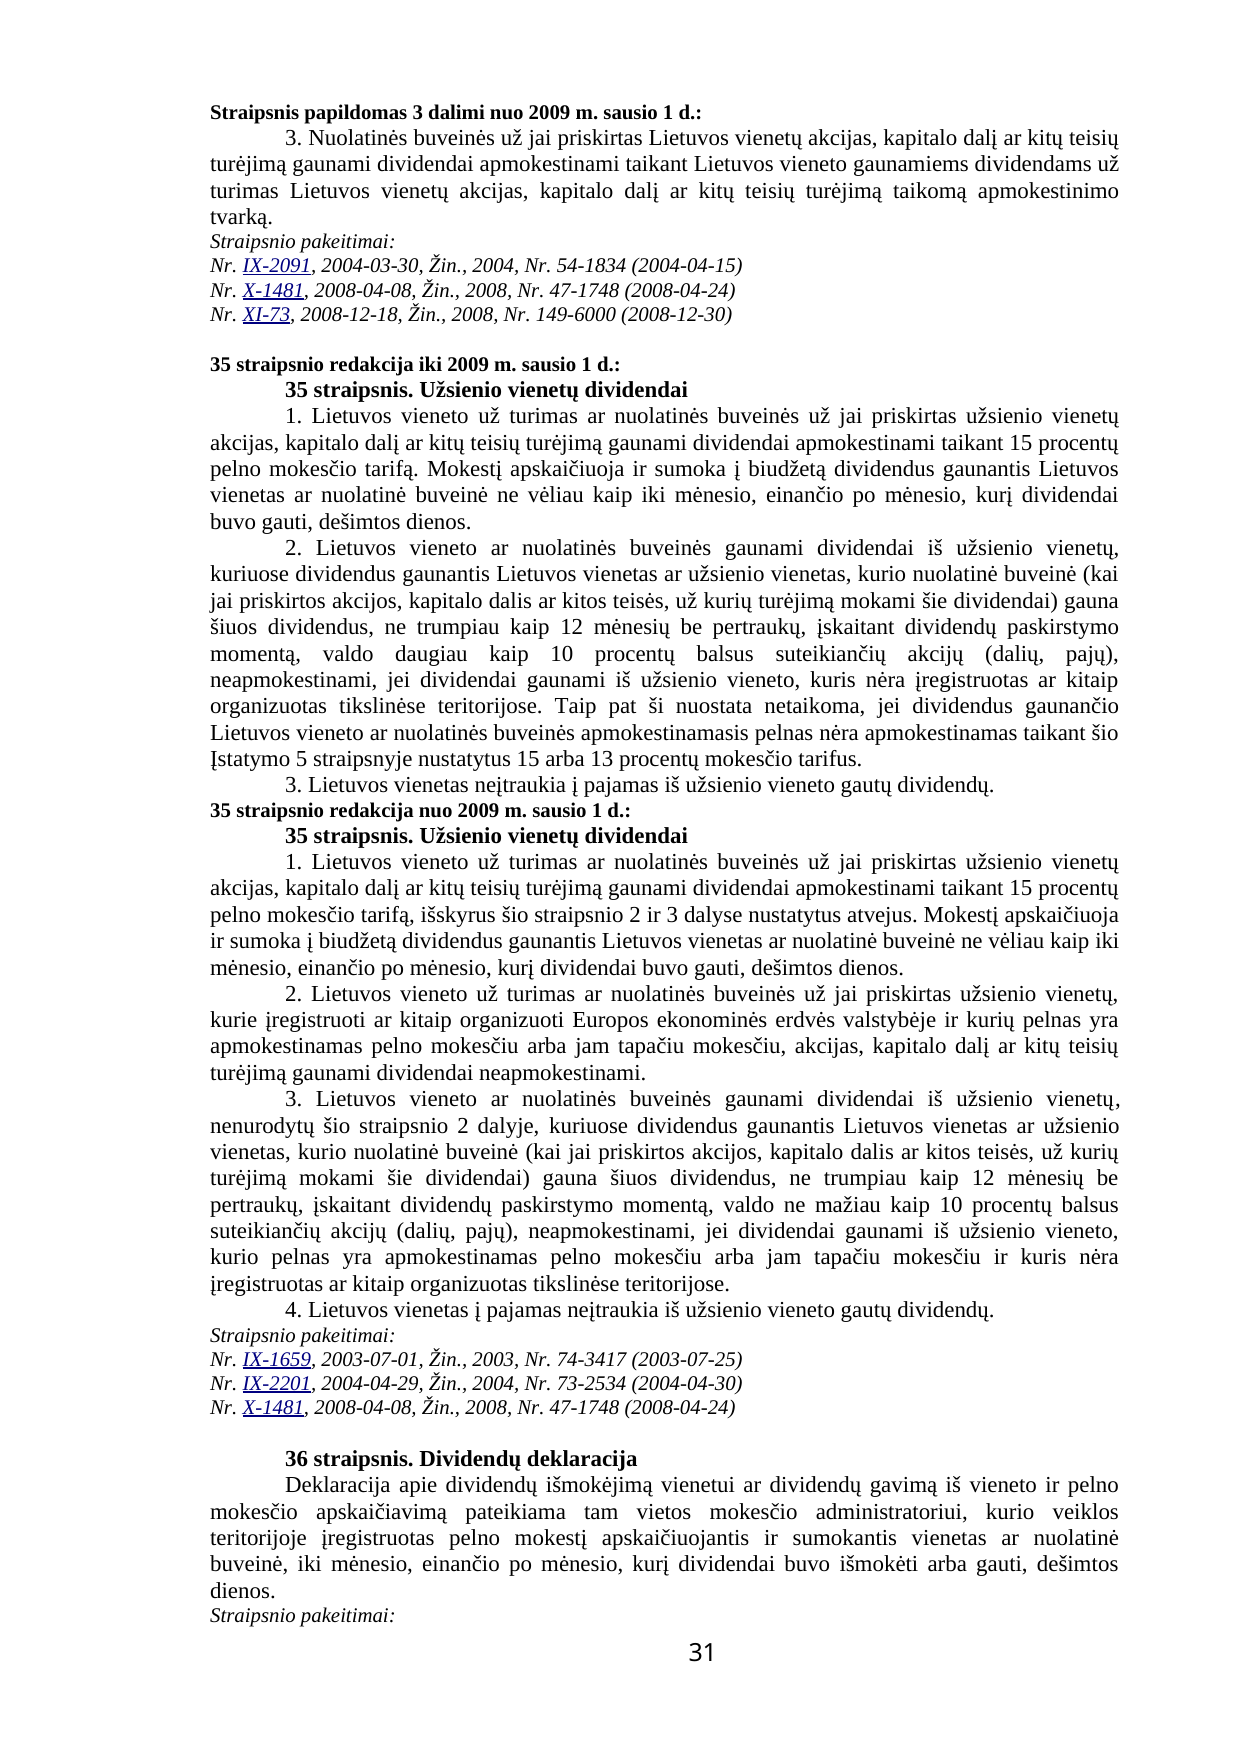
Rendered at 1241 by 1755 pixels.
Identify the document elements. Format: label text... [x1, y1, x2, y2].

text Straipsnio pakeitimai: [210, 1603, 1120, 1627]
text Nr. IX-2201, 2004-04-29, Žin., 2004, Nr. 73-2534 (2004-04-30) [210, 1371, 1120, 1395]
text Nr. IX-2091, 2004-03-30, Žin., 2004, Nr. 54-1834 (2004-04-15) [210, 253, 1120, 277]
text 35 straipsnis. Užsienio vienetų dividendai [210, 822, 1120, 848]
text 35 straipsnio redakcija nuo 2009 m. sausio 1 d.: [210, 798, 1120, 822]
text Deklaracija apie dividendų išmokėjimą vienetui ar dividendų gavimą iš vieneto ir pelno mokesčio apskaičiavimą pateikiama tam vietos mokesčio administratoriui, kurio veiklos teritorijoje įregistruotas pelno mokestį apskaičiuojantis ir sumokantis vienetas ar nuolatinė buveinė, iki mėnesio, einančio po mėnesio, kurį dividendai buvo išmokėti arba gauti, dešimtos dienos. [210, 1471, 1120, 1603]
text 2. Lietuvos vieneto už turimas ar nuolatinės buveinės už jai priskirtas užsienio vienetų, kurie įregistruoti ar kitaip organizuoti Europos ekonominės erdvės valstybėje ir kurių pelnas yra apmokestinamas pelno mokesčiu arba jam tapačiu mokesčiu, akcijas, kapitalo dalį ar kitų teisių turėjimą gaunami dividendai neapmokestinami. [210, 980, 1120, 1085]
text 4. Lietuvos vienetas į pajamas neįtraukia iš užsienio vieneto gautų dividendų. [210, 1296, 1120, 1322]
text Straipsnio pakeitimai: [210, 229, 1120, 253]
text 35 straipsnio redakcija iki 2009 m. sausio 1 d.: [210, 352, 1120, 376]
text 1. Lietuvos vieneto už turimas ar nuolatinės buveinės už jai priskirtas užsienio vienetų akcijas, kapitalo dalį ar kitų teisių turėjimą gaunami dividendai apmokestinami taikant 15 procentų pelno mokesčio tarifą, išskyrus šio straipsnio 2 ir 3 dalyse nustatytus atvejus. Mokestį apskaičiuoja ir sumoka į biudžetą dividendus gaunantis Lietuvos vienetas ar nuolatinė buveinė ne vėliau kaip iki mėnesio, einančio po mėnesio, kurį dividendai buvo gauti, dešimtos dienos. [210, 848, 1120, 980]
text 3. Nuolatinės buveinės už jai priskirtas Lietuvos vienetų akcijas, kapitalo dalį ar kitų teisių turėjimą gaunami dividendai apmokestinami taikant Lietuvos vieneto gaunamiems dividendams už turimas Lietuvos vienetų akcijas, kapitalo dalį ar kitų teisių turėjimą taikomą apmokestinimo tvarką. [210, 124, 1120, 229]
text 3. Lietuvos vieneto ar nuolatinės buveinės gaunami dividendai iš užsienio vienetų, nenurodytų šio straipsnio 2 dalyje, kuriuose dividendus gaunantis Lietuvos vienetas ar užsienio vienetas, kurio nuolatinė buveinė (kai jai priskirtos akcijos, kapitalo dalis ar kitos teisės, už kurių turėjimą mokami šie dividendai) gauna šiuos dividendus, ne trumpiau kaip 12 mėnesių be pertraukų, įskaitant dividendų paskirstymo momentą, valdo ne mažiau kaip 10 procentų balsus suteikiančių akcijų (dalių, pajų), neapmokestinami, jei dividendai gaunami iš užsienio vieneto, kurio pelnas yra apmokestinamas pelno mokesčiu arba jam tapačiu mokesčiu ir kuris nėra įregistruotas ar kitaip organizuotas tikslinėse teritorijose. [210, 1085, 1120, 1296]
text Straipsnio pakeitimai: [210, 1322, 1120, 1347]
text Nr. XI-73, 2008-12-18, Žin., 2008, Nr. 149-6000 (2008-12-30) [210, 302, 1120, 326]
text Nr. IX-1659, 2003-07-01, Žin., 2003, Nr. 74-3417 (2003-07-25) [210, 1347, 1120, 1371]
text 2. Lietuvos vieneto ar nuolatinės buveinės gaunami dividendai iš užsienio vienetų, kuriuose dividendus gaunantis Lietuvos vienetas ar užsienio vienetas, kurio nuolatinė buveinė (kai jai priskirtos akcijos, kapitalo dalis ar kitos teisės, už kurių turėjimą mokami šie dividendai) gauna šiuos dividendus, ne trumpiau kaip 12 mėnesių be pertraukų, įskaitant dividendų paskirstymo momentą, valdo daugiau kaip 10 procentų balsus suteikiančių akcijų (dalių, pajų), neapmokestinami, jei dividendai gaunami iš užsienio vieneto, kuris nėra įregistruotas ar kitaip organizuotas tikslinėse teritorijose. Taip pat ši nuostata netaikoma, jei dividendus gaunančio Lietuvos vieneto ar nuolatinės buveinės apmokestinamasis pelnas nėra apmokestinamas taikant šio Įstatymo 5 straipsnyje nustatytus 15 arba 13 procentų mokesčio tarifus. [210, 534, 1120, 771]
text 35 straipsnis. Užsienio vienetų dividendai [210, 376, 1120, 402]
text Nr. X-1481, 2008-04-08, Žin., 2008, Nr. 47-1748 (2008-04-24) [210, 277, 1120, 302]
text Nr. X-1481, 2008-04-08, Žin., 2008, Nr. 47-1748 (2008-04-24) [210, 1395, 1120, 1419]
text Straipsnis papildomas 3 dalimi nuo 2009 m. sausio 1 d.: [210, 100, 1120, 124]
text 36 straipsnis. Dividendų deklaracija [210, 1445, 1120, 1471]
text 1. Lietuvos vieneto už turimas ar nuolatinės buveinės už jai priskirtas užsienio vienetų akcijas, kapitalo dalį ar kitų teisių turėjimą gaunami dividendai apmokestinami taikant 15 procentų pelno mokesčio tarifą. Mokestį apskaičiuoja ir sumoka į biudžetą dividendus gaunantis Lietuvos vienetas ar nuolatinė buveinė ne vėliau kaip iki mėnesio, einančio po mėnesio, kurį dividendai buvo gauti, dešimtos dienos. [210, 402, 1120, 534]
text 3. Lietuvos vienetas neįtraukia į pajamas iš užsienio vieneto gautų dividendų. [210, 771, 1120, 798]
